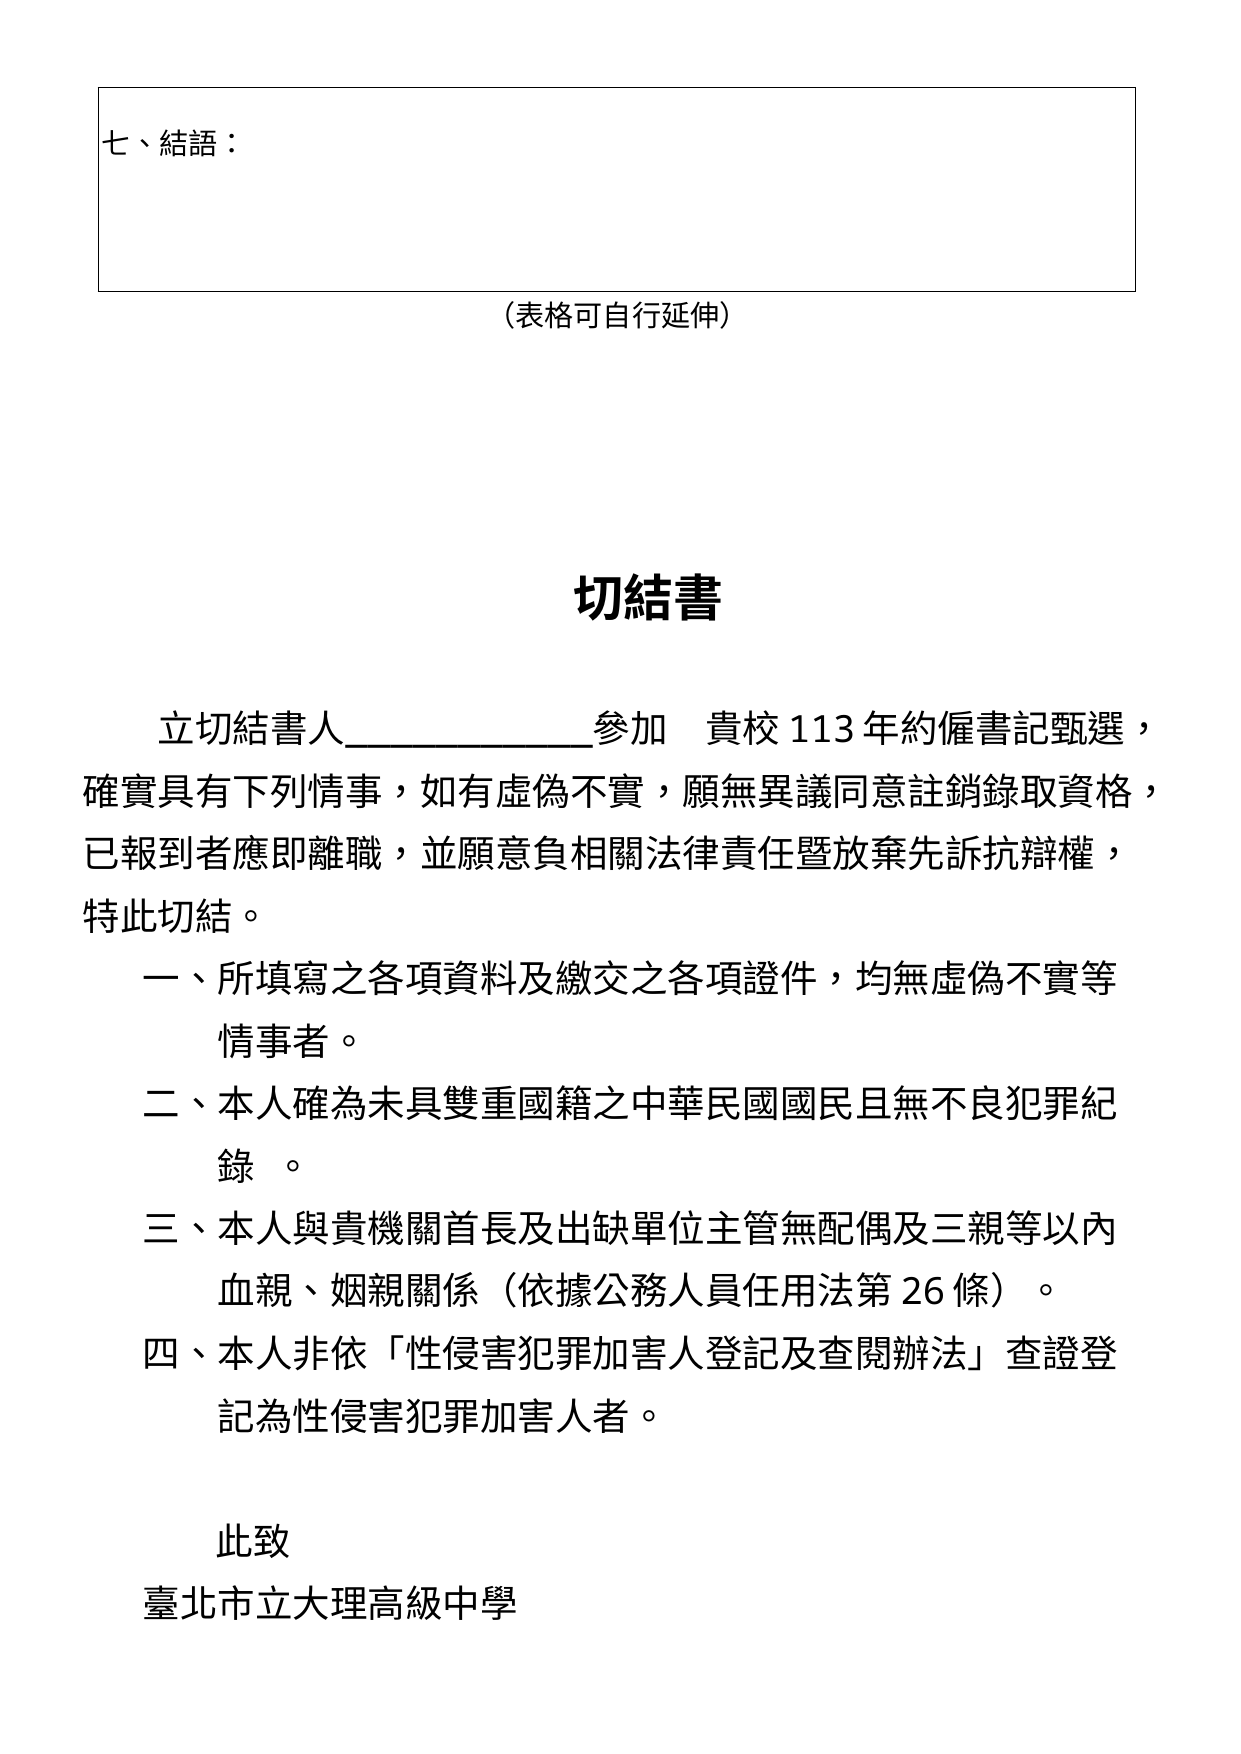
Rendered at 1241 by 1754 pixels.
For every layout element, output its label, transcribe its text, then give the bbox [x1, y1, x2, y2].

text 二、本人確為未具雙重國籍之中華民國國民且無不良犯罪紀錄 。 [143, 1059, 1152, 1184]
text 切結書 [83, 522, 1152, 647]
text 三、本人與貴機關首長及出缺單位主管無配偶及三親等以內血親、姻親關係（依據公務人員任用法第26條）。 [143, 1184, 1152, 1309]
text 立切結書人___________參加 貴校113年約僱書記甄選，確實具有下列情事，如有虛偽不實，願無異議同意註銷錄取資格，已報到者應即離職，並願意負相關法律責任暨放棄先訴抗辯權，特此切結。 [83, 684, 1152, 934]
text 臺北市立大理高級中學 [143, 1559, 1152, 1622]
text （表格可自行延伸） [83, 292, 1152, 334]
text 四、本人非依「性侵害犯罪加害人登記及查閱辦法」查證登記為性侵害犯罪加害人者。 [143, 1309, 1152, 1434]
text 此致 [143, 1497, 1152, 1559]
text 一、所填寫之各項資料及繳交之各項證件，均無虛偽不實等情事者。 [143, 934, 1152, 1059]
table_cell 七、結語： [99, 88, 1135, 291]
